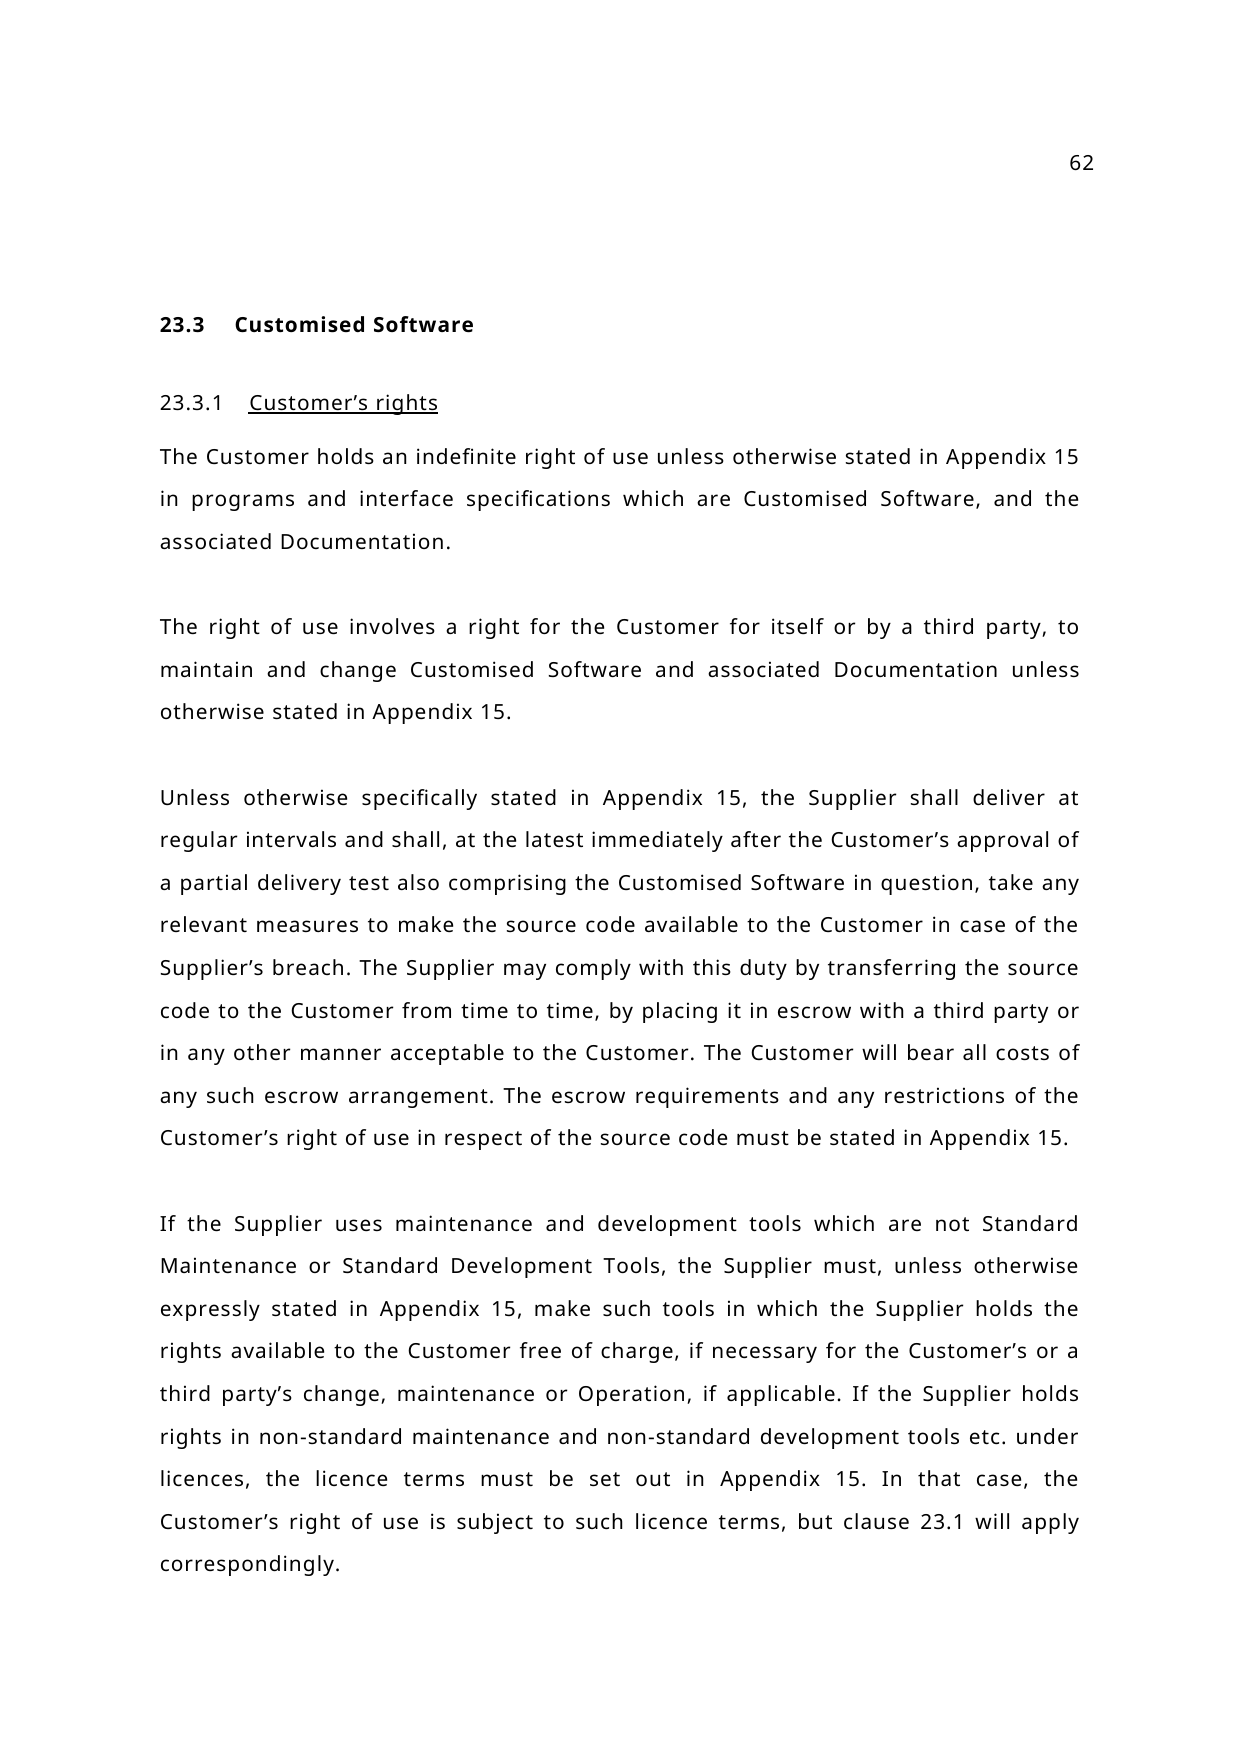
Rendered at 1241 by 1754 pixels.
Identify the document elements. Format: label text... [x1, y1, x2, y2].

text If the Supplier uses maintenance and development tools which are not Standard Maintenance or Standard Development Tools, the Supplier must, unless otherwise expressly stated in Appendix 15, make such tools in which the Supplier holds the rights available to the Customer free of charge, if necessary for the Customer’s or a third party’s change, maintenance or Operation, if applicable. If the Supplier holds rights in non-standard maintenance and non-standard development tools etc. under licences, the licence terms must be set out in Appendix 15. In that case, the Customer’s right of use is subject to such licence terms, but clause 23.1 will apply correspondingly. [159, 1209, 1081, 1578]
text The Customer holds an indefinite right of use unless otherwise stated in Appendix 15 in programs and interface specifications which are Customised Software, and the associated Documentation. [159, 442, 1081, 556]
text The right of use involves a right for the Customer for itself or by a third party, to maintain and change Customised Software and associated Documentation unless otherwise stated in Appendix 15. [159, 612, 1081, 726]
subtitle Customised Software [159, 310, 1081, 338]
text Unless otherwise specifically stated in Appendix 15, the Supplier shall deliver at regular intervals and shall, at the latest immediately after the Customer’s approval of a partial delivery test also comprising the Customised Software in question, take any relevant measures to make the source code available to the Customer in case of the Supplier’s breach. The Supplier may comply with this duty by transferring the source code to the Customer from time to time, by placing it in escrow with a third party or in any other manner acceptable to the Customer. The Customer will bear all costs of any such escrow arrangement. The escrow requirements and any restrictions of the Customer’s right of use in respect of the source code must be stated in Appendix 15. [159, 783, 1081, 1152]
subtitle Customer’s rights [159, 388, 1081, 417]
